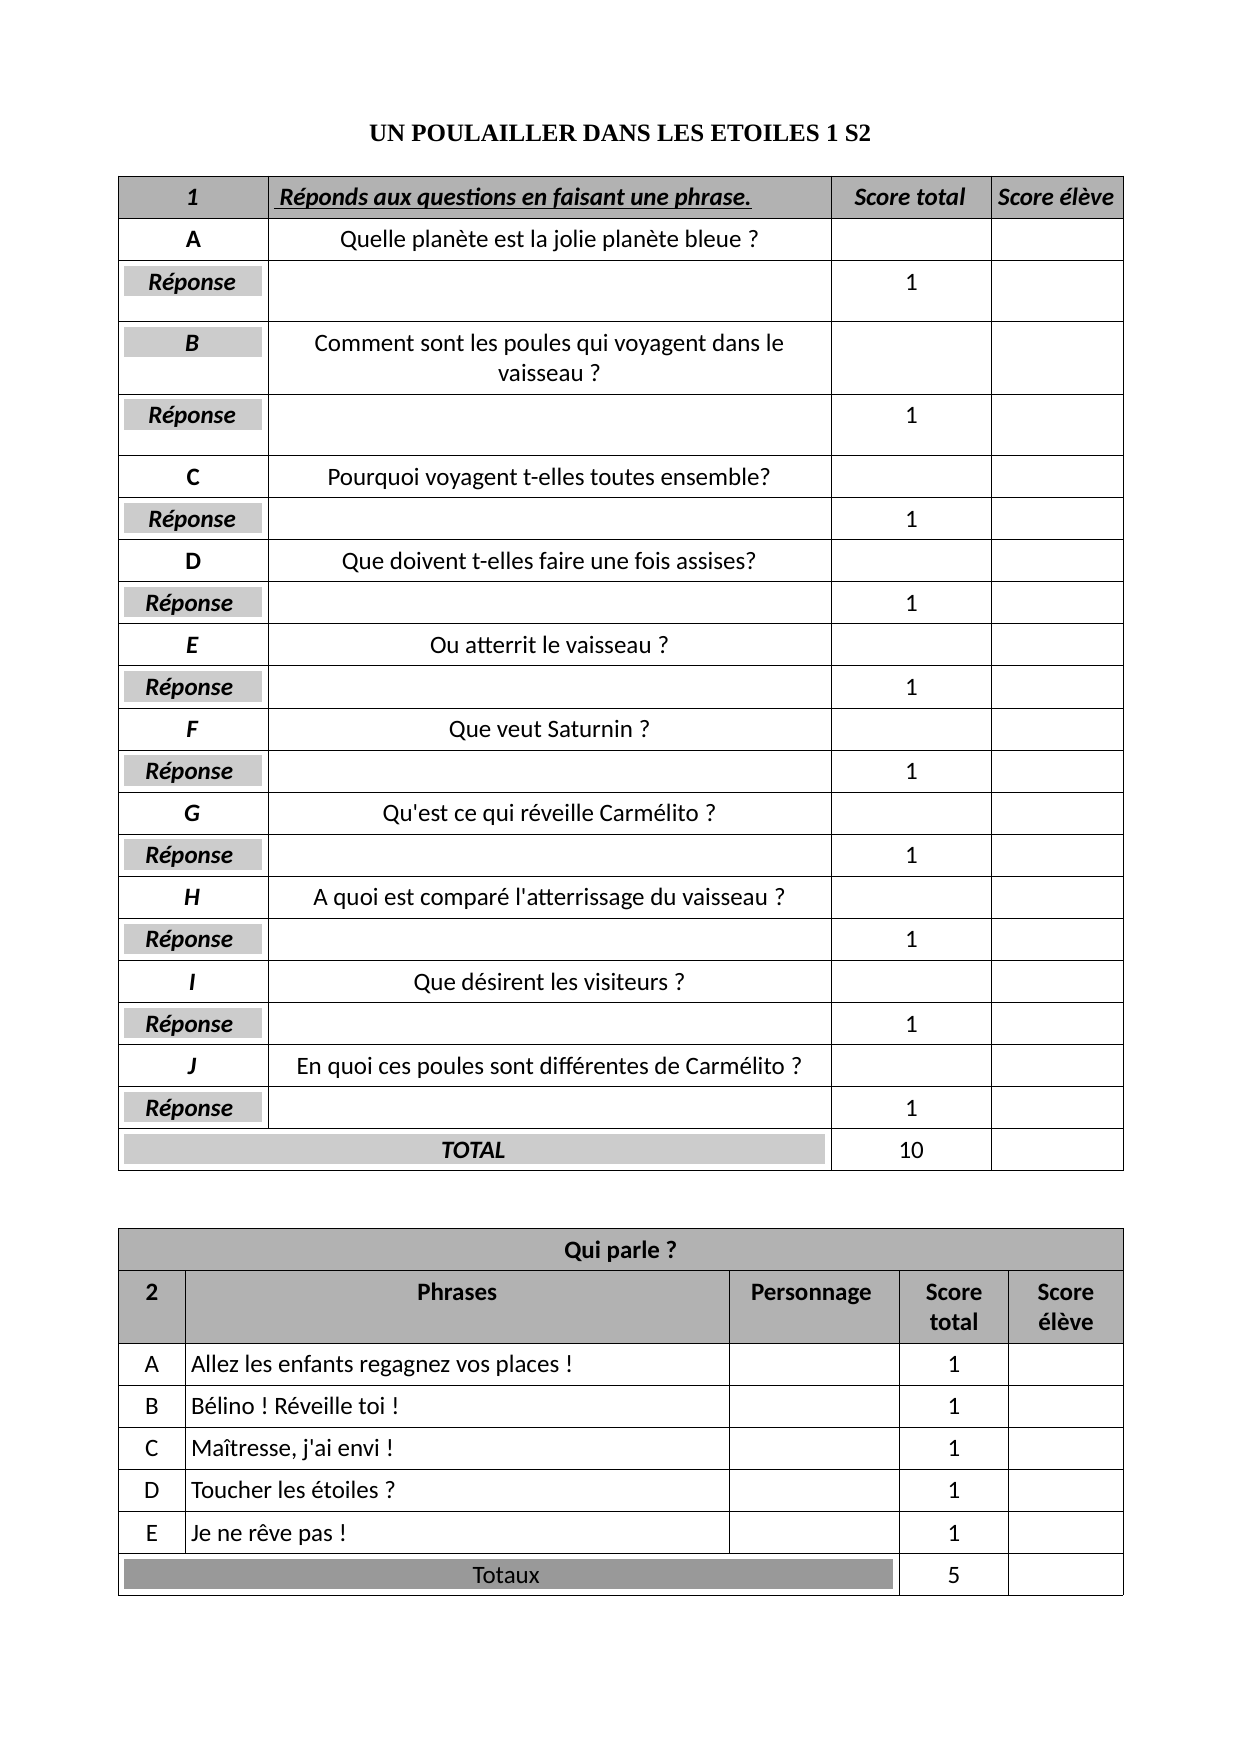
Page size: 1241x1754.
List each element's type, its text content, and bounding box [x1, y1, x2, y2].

table_cell [269, 1087, 831, 1128]
table_cell [832, 624, 991, 665]
table_cell 1 [832, 1003, 991, 1044]
table_cell I [119, 961, 268, 1002]
table_cell [992, 666, 1123, 707]
table_cell [269, 582, 831, 623]
table_cell Quelle planète est la jolie planète bleue ? [269, 219, 831, 260]
table_cell [992, 793, 1123, 834]
table_cell 10 [832, 1129, 991, 1170]
table_cell [992, 261, 1123, 321]
table_cell Totaux [119, 1554, 899, 1595]
table_cell Pourquoi voyagent t-elles toutes ensemble? [269, 456, 831, 497]
table_cell [269, 666, 831, 707]
table_header Réponds aux questions en faisant une phrase. [269, 177, 831, 218]
table_cell En quoi ces poules sont différentes de Carmélito ? [269, 1045, 831, 1086]
table_cell [832, 540, 991, 581]
table_cell 1 [900, 1344, 1008, 1385]
table_cell [269, 261, 831, 321]
table_cell [832, 709, 991, 749]
table_cell [269, 498, 831, 539]
table_cell Que doivent t-elles faire une fois assises? [269, 540, 831, 581]
table_cell Comment sont les poules qui voyagent dans le vaisseau ? [269, 322, 831, 394]
table_cell D [119, 540, 268, 581]
table_cell A [119, 1344, 185, 1385]
table_cell H [119, 877, 268, 918]
table_cell [992, 322, 1123, 394]
table_cell Qu'est ce qui réveille Carmélito ? [269, 793, 831, 834]
table_cell Allez les enfants regagnez vos places ! [186, 1344, 729, 1385]
table_cell A quoi est comparé l'atterrissage du vaisseau ? [269, 877, 831, 918]
table_cell 2 [119, 1271, 185, 1343]
table_cell [992, 540, 1123, 581]
table_cell 1 [900, 1512, 1008, 1553]
table_cell 1 [900, 1428, 1008, 1469]
table_cell 1 [832, 751, 991, 792]
table_cell [1009, 1344, 1123, 1385]
table_cell [269, 751, 831, 792]
table_cell [1009, 1386, 1123, 1427]
table_header Qui parle ? [119, 1229, 1123, 1270]
table_cell Bélino ! Réveille toi ! [186, 1386, 729, 1427]
table_cell Réponse [119, 919, 268, 960]
table_cell D [119, 1470, 185, 1511]
table_cell 1 [900, 1470, 1008, 1511]
table_cell 1 [832, 666, 991, 707]
table_cell 1 [832, 919, 991, 960]
table_cell F [119, 709, 268, 749]
table_cell [730, 1512, 899, 1553]
table_cell Maîtresse, j'ai envi ! [186, 1428, 729, 1469]
table_cell [992, 919, 1123, 960]
table_cell [992, 835, 1123, 876]
table_cell 5 [900, 1554, 1008, 1595]
table_cell [1009, 1428, 1123, 1469]
table_header Score élève [992, 177, 1123, 218]
table_cell [992, 1045, 1123, 1086]
table_cell [730, 1386, 899, 1427]
table_cell [992, 709, 1123, 749]
table_cell [992, 1003, 1123, 1044]
table_cell Que désirent les visiteurs ? [269, 961, 831, 1002]
table_cell [832, 793, 991, 834]
table_cell [1009, 1512, 1123, 1553]
table_cell [1009, 1554, 1123, 1595]
table_header Score total [832, 177, 991, 218]
table_cell Phrases [186, 1271, 729, 1343]
table_cell Réponse [119, 666, 268, 707]
table_cell C [119, 1428, 185, 1469]
table_cell Réponse [119, 582, 268, 623]
table_cell E [119, 1512, 185, 1553]
table_cell [992, 582, 1123, 623]
table_cell Toucher les étoiles ? [186, 1470, 729, 1511]
table_cell 1 [832, 582, 991, 623]
table_cell B [119, 1386, 185, 1427]
table_cell Réponse [119, 1087, 268, 1128]
table_cell [992, 961, 1123, 1002]
table_header 1 [119, 177, 268, 218]
table_cell 1 [832, 835, 991, 876]
table_cell [1009, 1470, 1123, 1511]
table_cell [269, 395, 831, 455]
table_cell [992, 1087, 1123, 1128]
table_cell Réponse [119, 1003, 268, 1044]
table_cell 1 [832, 1087, 991, 1128]
table_cell J [119, 1045, 268, 1086]
table_cell [832, 322, 991, 394]
table_cell Ou atterrit le vaisseau ? [269, 624, 831, 665]
table_cell [992, 877, 1123, 918]
table_cell Personnage [730, 1271, 899, 1343]
text UN POULAILLER DANS LES ETOILES 1 S2 [118, 118, 1122, 147]
table_cell Je ne rêve pas ! [186, 1512, 729, 1553]
table_cell 1 [900, 1386, 1008, 1427]
table_cell [992, 1129, 1123, 1170]
table_cell [992, 498, 1123, 539]
table_cell E [119, 624, 268, 665]
table_cell Que veut Saturnin ? [269, 709, 831, 749]
table_cell [992, 456, 1123, 497]
table_cell [832, 877, 991, 918]
table_cell [730, 1344, 899, 1385]
table_cell Réponse [119, 395, 268, 455]
table_cell [730, 1428, 899, 1469]
table_cell [269, 1003, 831, 1044]
table_cell [832, 456, 991, 497]
table_cell Réponse [119, 261, 268, 321]
table_cell A [119, 219, 268, 260]
table_cell [832, 961, 991, 1002]
table_cell Score total [900, 1271, 1008, 1343]
table_cell Réponse [119, 751, 268, 792]
table_cell [992, 395, 1123, 455]
table_cell C [119, 456, 268, 497]
table_cell B [119, 322, 268, 394]
table_cell [269, 835, 831, 876]
table_cell Score élève [1009, 1271, 1123, 1343]
table_cell [269, 919, 831, 960]
table_cell Réponse [119, 498, 268, 539]
table_cell [832, 219, 991, 260]
table_cell [992, 624, 1123, 665]
table_cell G [119, 793, 268, 834]
table_cell Réponse [119, 835, 268, 876]
table_cell [992, 219, 1123, 260]
table_cell 1 [832, 395, 991, 455]
table_cell TOTAL [119, 1129, 831, 1170]
table_cell 1 [832, 498, 991, 539]
table_cell [730, 1470, 899, 1511]
table_cell 1 [832, 261, 991, 321]
table_cell [832, 1045, 991, 1086]
table_cell [992, 751, 1123, 792]
